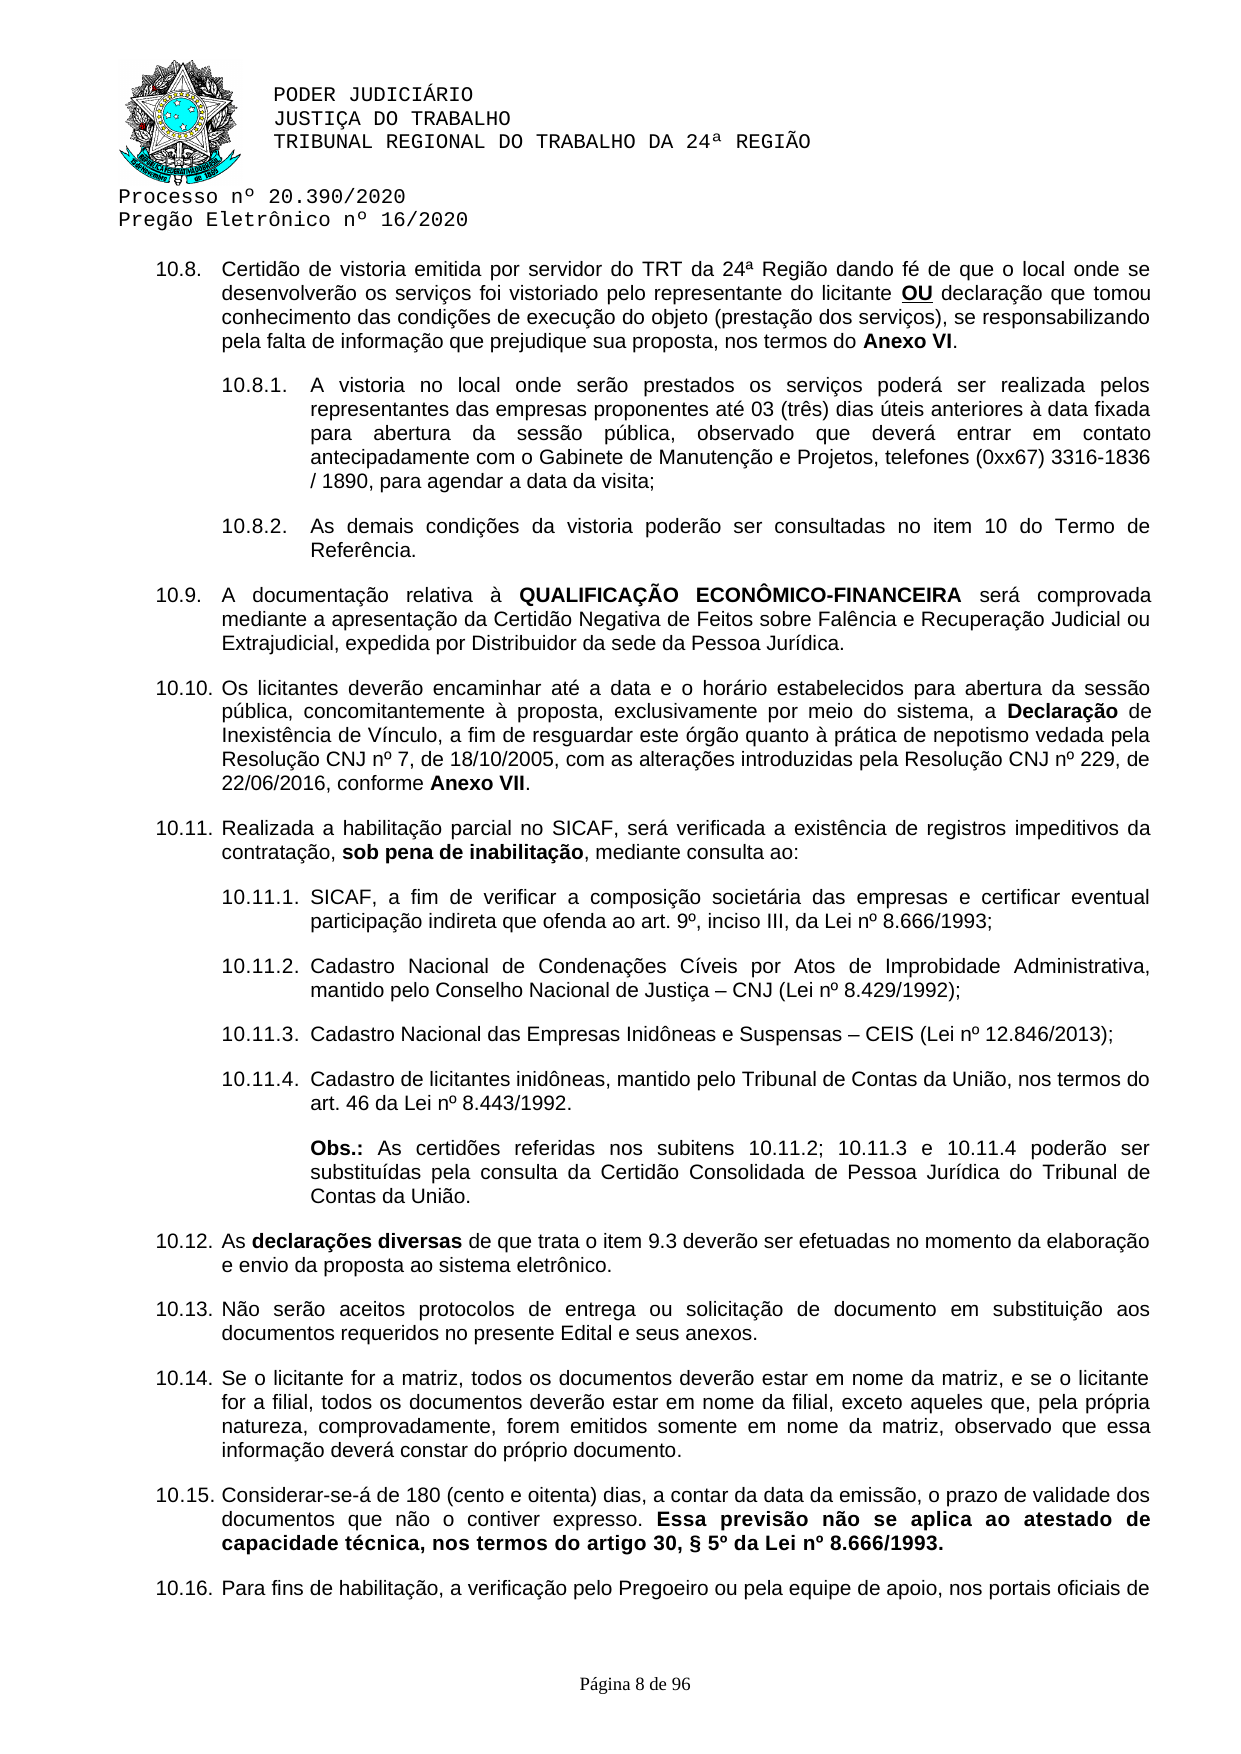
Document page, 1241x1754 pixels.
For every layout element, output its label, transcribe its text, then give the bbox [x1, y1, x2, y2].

list SICAF, a fim de verificar a composição societária das empresas e certificar eventual participação indireta que ofenda ao art. 9º, inciso III, da Lei nº 8.666/1993; [221, 885, 1152, 933]
list Não serão aceitos protocolos de entrega ou solicitação de documento em substituição aos documentos requeridos no presente Edital e seus anexos. [155, 1297, 1152, 1345]
list As declarações diversas de que trata o item 9.3 deverão ser efetuadas no momento da elaboração e envio da proposta ao sistema eletrônico. [155, 1228, 1152, 1276]
list Os licitantes deverão encaminhar até a data e o horário estabelecidos para abertura da sessão pública, concomitantemente à proposta, exclusivamente por meio do sistema, a Declaração de Inexistência de Vínculo, a fim de resguardar este órgão quanto à prática de nepotismo vedada pela Resolução CNJ nº 7, de 18/10/2005, com as alterações introduzidas pela Resolução CNJ nº 229, de 22/06/2016, conforme Anexo VII. [155, 675, 1152, 795]
list Certidão de vistoria emitida por servidor do TRT da 24ª Região dando fé de que o local onde se desenvolverão os serviços foi vistoriado pelo representante do licitante OU declaração que tomou conhecimento das condições de execução do objeto (prestação dos serviços), se responsabilizando pela falta de informação que prejudique sua proposta, nos termos do Anexo VI. [155, 257, 1152, 352]
picture [118, 59, 243, 186]
list Para fins de habilitação, a verificação pelo Pregoeiro ou pela equipe de apoio, nos portais oficiais de [155, 1575, 1152, 1599]
list Cadastro Nacional de Condenações Cíveis por Atos de Improbidade Administrativa, mantido pelo Conselho Nacional de Justiça – CNJ (Lei nº 8.429/1992); [221, 953, 1152, 1001]
list A documentação relativa à QUALIFICAÇÃO ECONÔMICO-FINANCEIRA será comprovada mediante a apresentação da Certidão Negativa de Feitos sobre Falência e Recuperação Judicial ou Extrajudicial, expedida por Distribuidor da sede da Pessoa Jurídica. [155, 583, 1152, 654]
text Obs.: As certidões referidas nos subitens 10.11.2; 10.11.3 e 10.11.4 poderão ser substituídas pela consulta da Certidão Consolidada de Pessoa Jurídica do Tribunal de Contas da União. [310, 1136, 1152, 1208]
list Considerar-se-á de 180 (cento e oitenta) dias, a contar da data da emissão, o prazo de validade dos documentos que não o contiver expresso. Essa previsão não se aplica ao atestado de capacidade técnica, nos termos do artigo 30, § 5º da Lei nº 8.666/1993. [155, 1483, 1152, 1554]
list A vistoria no local onde serão prestados os serviços poderá ser realizada pelos representantes das empresas proponentes até 03 (três) dias úteis anteriores à data fixada para abertura da sessão pública, observado que deverá entrar em contato antecipadamente com o Gabinete de Manutenção e Projetos, telefones (0xx67) 3316-1836 / 1890, para agendar a data da visita; [221, 373, 1152, 493]
list Cadastro de licitantes inidôneas, mantido pelo Tribunal de Contas da União, nos termos do art. 46 da Lei nº 8.443/1992. [221, 1067, 1152, 1115]
list As demais condições da vistoria poderão ser consultadas no item 10 do Termo de Referência. [221, 514, 1152, 562]
list Realizada a habilitação parcial no SICAF, será verificada a existência de registros impeditivos da contratação, sob pena de inabilitação, mediante consulta ao: [155, 816, 1152, 864]
list Se o licitante for a matriz, todos os documentos deverão estar em nome da matriz, e se o licitante for a filial, todos os documentos deverão estar em nome da filial, exceto aqueles que, pela própria natureza, comprovadamente, forem emitidos somente em nome da matriz, observado que essa informação deverá constar do próprio documento. [155, 1366, 1152, 1462]
list Cadastro Nacional das Empresas Inidôneas e Suspensas – CEIS (Lei nº 12.846/2013); [221, 1022, 1152, 1046]
